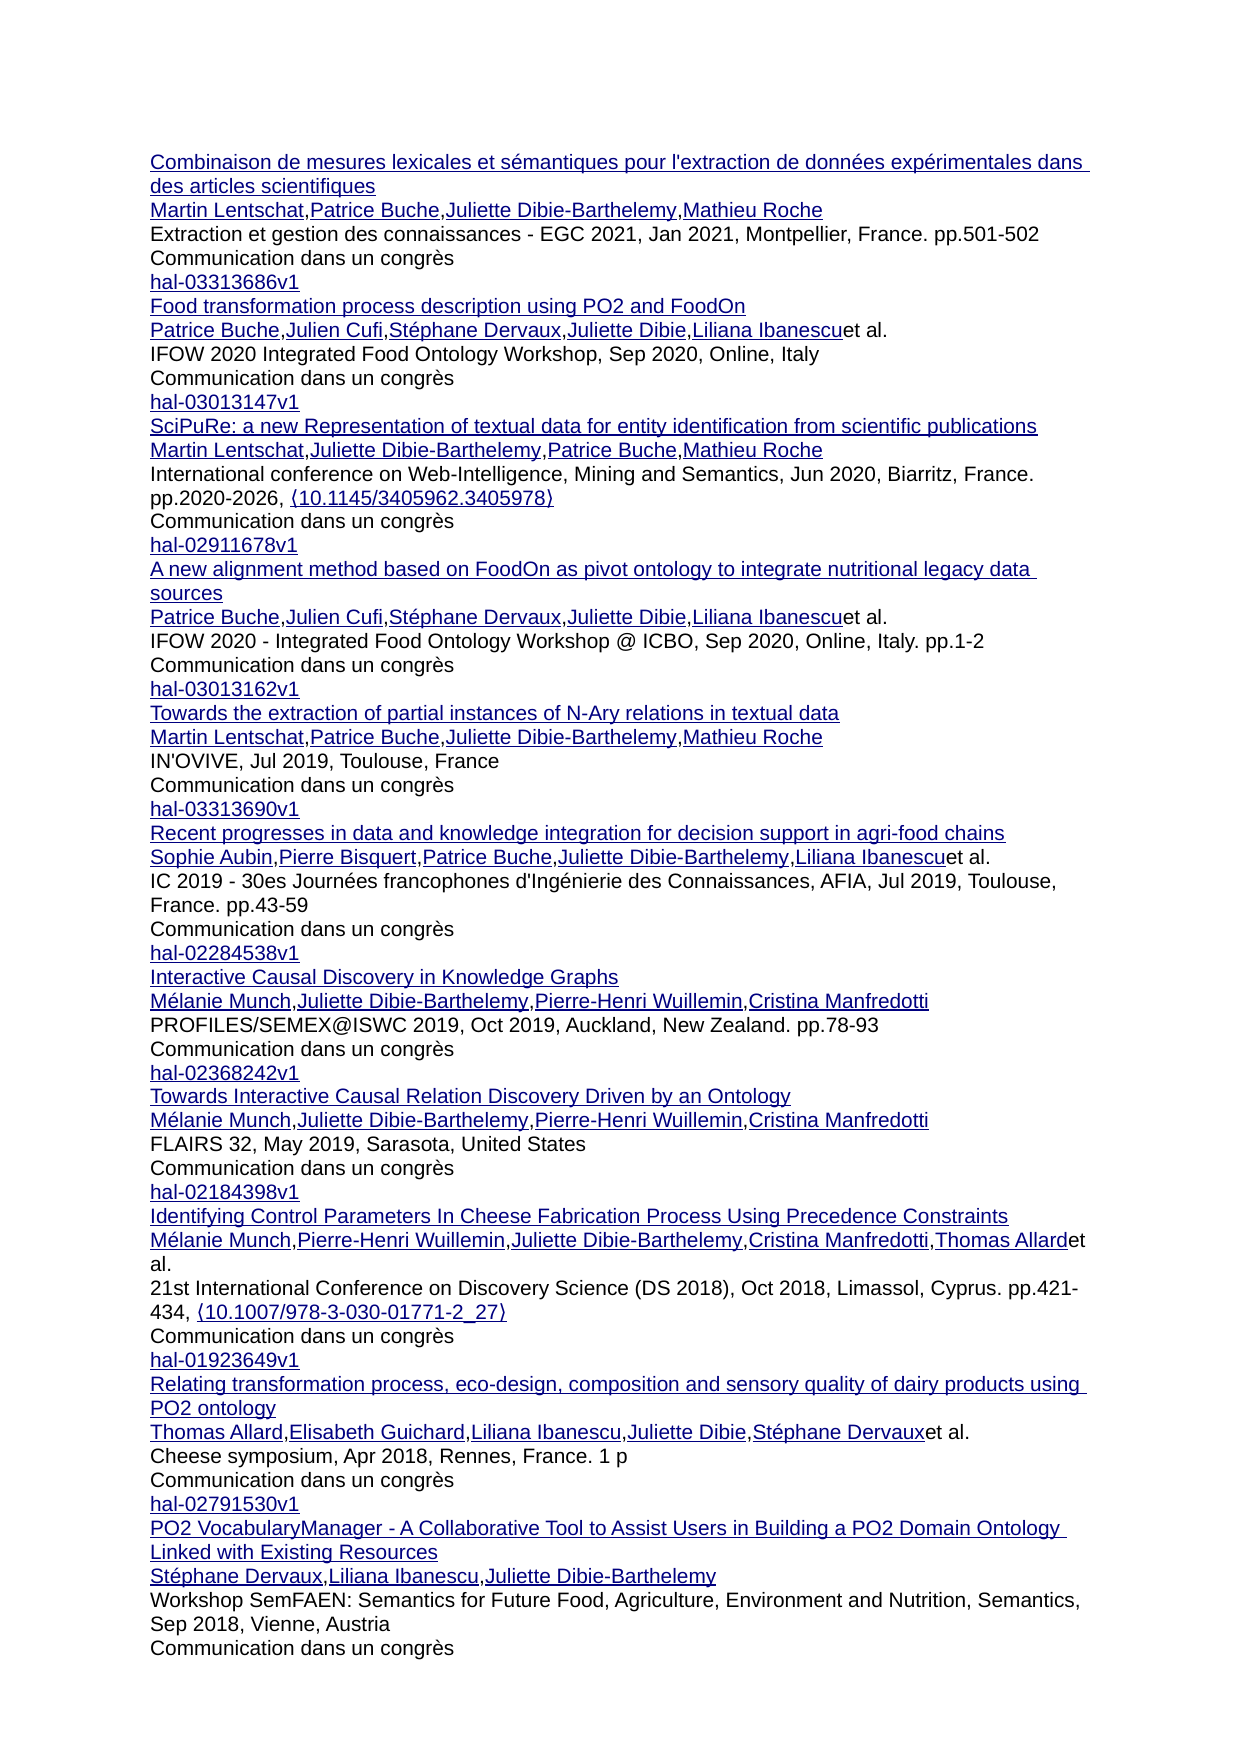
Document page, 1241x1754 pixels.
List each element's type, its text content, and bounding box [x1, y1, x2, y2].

table_cell Identifying Control Parameters In Cheese Fabrication Process Using Precedence Constraints Mélanie Munch,Pierre-Henri Wuillemin,Juliette Dibie-Barthelemy,Cristina Manfredotti,Thomas Allardet al. 21st International Conference on Discovery Science (DS 2018), Oct 2018, Limassol, Cyprus. pp.421-434, ⟨10.1007/978-3-030-01771-2_27⟩ Communication dans un congrès hal-01923649v1 [150, 1204, 1090, 1372]
table_cell A new alignment method based on FoodOn as pivot ontology to integrate nutritional legacy data sources Patrice Buche,Julien Cufi,Stéphane Dervaux,Juliette Dibie,Liliana Ibanescuet al. IFOW 2020 - Integrated Food Ontology Workshop @ ICBO, Sep 2020, Online, Italy. pp.1-2 Communication dans un congrès hal-03013162v1 [150, 557, 1090, 701]
table_cell Towards Interactive Causal Relation Discovery Driven by an Ontology Mélanie Munch,Juliette Dibie-Barthelemy,Pierre-Henri Wuillemin,Cristina Manfredotti FLAIRS 32, May 2019, Sarasota, United States Communication dans un congrès hal-02184398v1 [150, 1084, 1090, 1204]
table_cell SciPuRe: a new Representation of textual data for entity identification from scientific publications Martin Lentschat,Juliette Dibie-Barthelemy,Patrice Buche,Mathieu Roche International conference on Web-Intelligence, Mining and Semantics, Jun 2020, Biarritz, France. pp.2020-2026, ⟨10.1145/3405962.3405978⟩ Communication dans un congrès hal-02911678v1 [150, 414, 1090, 557]
table_cell Recent progresses in data and knowledge integration for decision support in agri-food chains Sophie Aubin,Pierre Bisquert,Patrice Buche,Juliette Dibie-Barthelemy,Liliana Ibanescuet al. IC 2019 - 30es Journées francophones d'Ingénierie des Connaissances, AFIA, Jul 2019, Toulouse, France. pp.43-59 Communication dans un congrès hal-02284538v1 [150, 821, 1090, 964]
table_cell Towards the extraction of partial instances of N-Ary relations in textual data Martin Lentschat,Patrice Buche,Juliette Dibie-Barthelemy,Mathieu Roche IN'OVIVE, Jul 2019, Toulouse, France Communication dans un congrès hal-03313690v1 [150, 701, 1090, 821]
table_cell Food transformation process description using PO2 and FoodOn Patrice Buche,Julien Cufi,Stéphane Dervaux,Juliette Dibie,Liliana Ibanescuet al. IFOW 2020 Integrated Food Ontology Workshop, Sep 2020, Online, Italy Communication dans un congrès hal-03013147v1 [150, 294, 1090, 413]
table_cell Relating transformation process, eco-design, composition and sensory quality of dairy products using PO2 ontology Thomas Allard,Elisabeth Guichard,Liliana Ibanescu,Juliette Dibie,Stéphane Dervauxet al. Cheese symposium, Apr 2018, Rennes, France. 1 p Communication dans un congrès hal-02791530v1 [150, 1372, 1090, 1516]
table_cell Interactive Causal Discovery in Knowledge Graphs Mélanie Munch,Juliette Dibie-Barthelemy,Pierre-Henri Wuillemin,Cristina Manfredotti PROFILES/SEMEX@ISWC 2019, Oct 2019, Auckland, New Zealand. pp.78-93 Communication dans un congrès hal-02368242v1 [150, 965, 1090, 1084]
table_cell Combinaison de mesures lexicales et sémantiques pour l'extraction de données expérimentales dans [150, 150, 1090, 171]
table_cell des articles scientifiques Martin Lentschat,Patrice Buche,Juliette Dibie-Barthelemy,Mathieu Roche Extraction et gestion des connaissances - EGC 2021, Jan 2021, Montpellier, France. pp.501-502 Communication dans un congrès hal-03313686v1 [150, 172, 1090, 294]
table_cell PO2 VocabularyManager - A Collaborative Tool to Assist Users in Building a PO2 Domain Ontology Linked with Existing Resources Stéphane Dervaux,Liliana Ibanescu,Juliette Dibie-Barthelemy Workshop SemFAEN: Semantics for Future Food, Agriculture, Environment and Nutrition, Semantics, Sep 2018, Vienne, Austria Communication dans un congrès [150, 1516, 1090, 1659]
